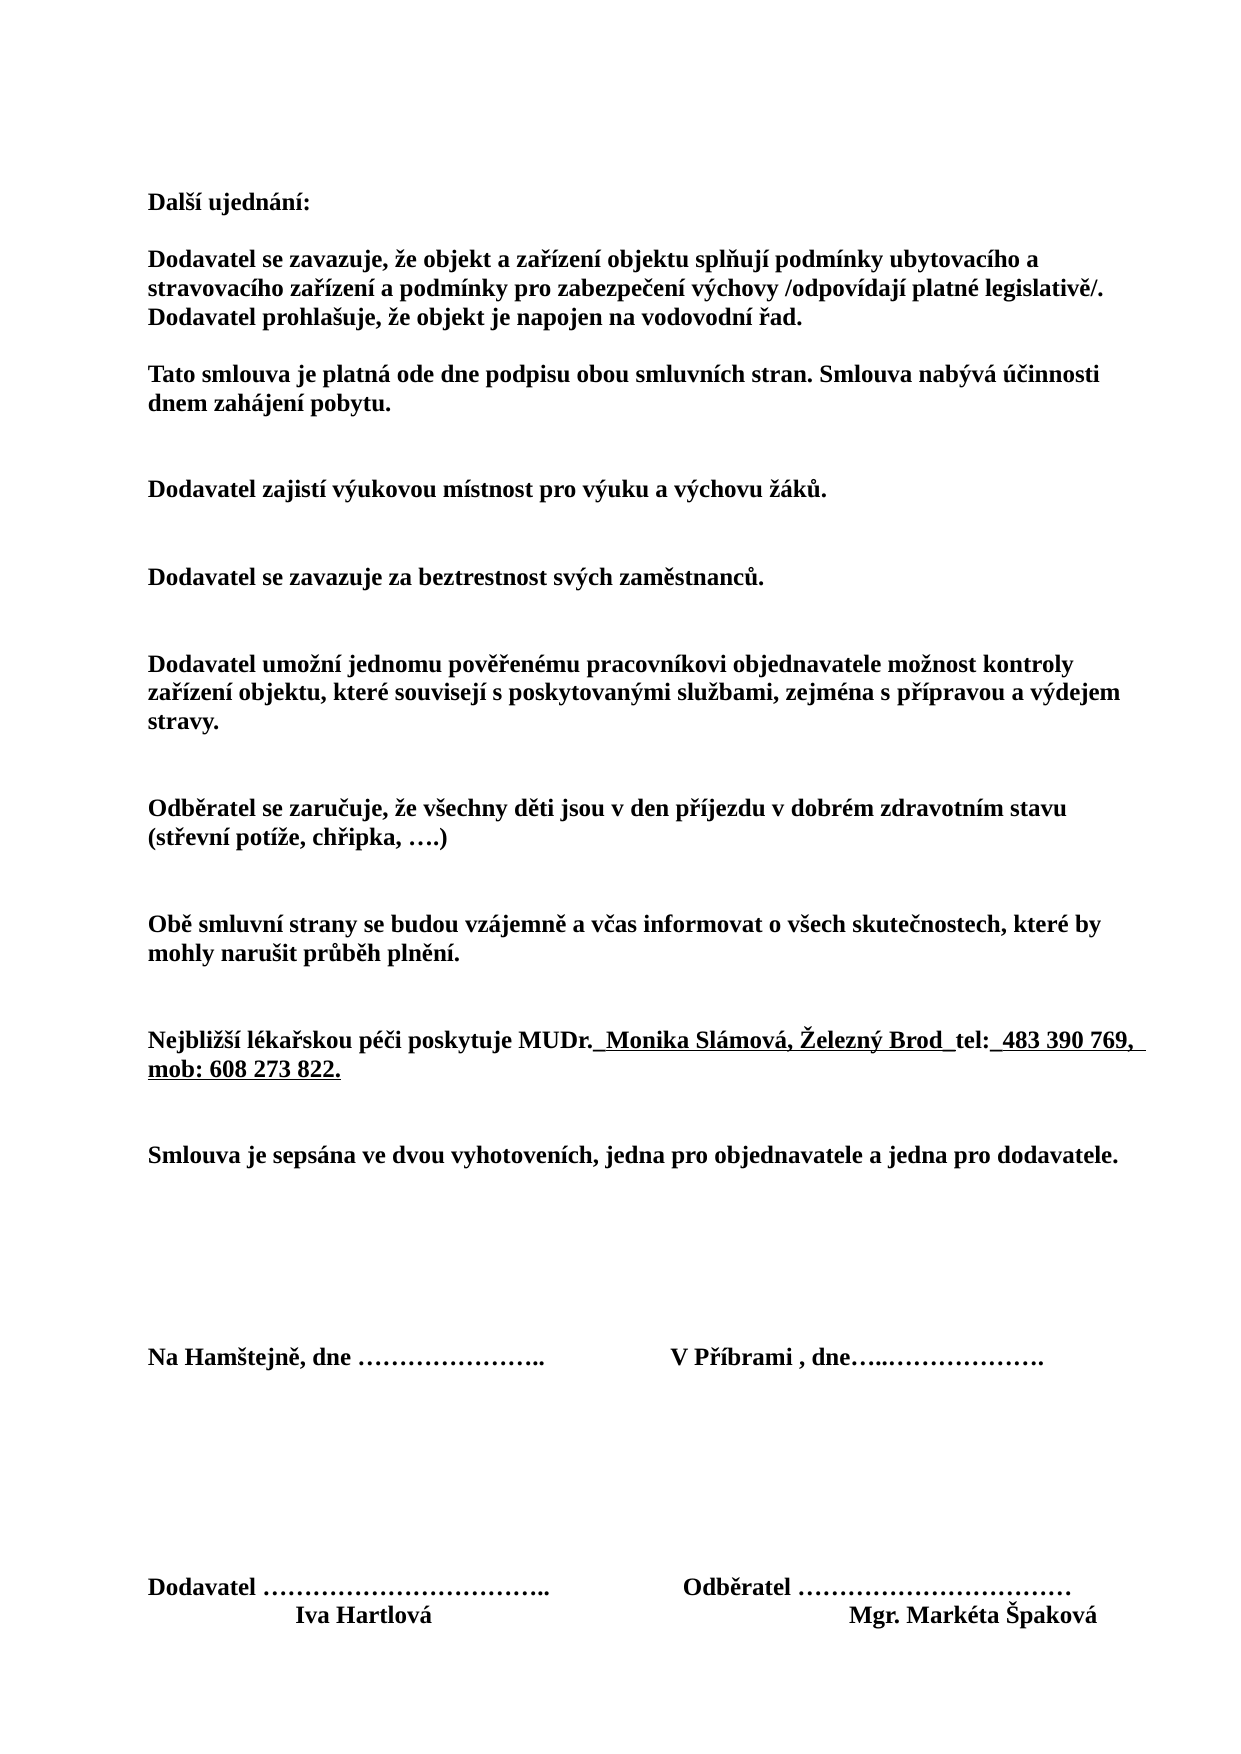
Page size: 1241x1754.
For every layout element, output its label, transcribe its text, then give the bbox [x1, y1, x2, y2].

text Dodavatel umožní jednomu pověřenému pracovníkovi objednavatele možnost kontroly zařízení objektu, které souvisejí s poskytovanými službami, zejména s přípravou a výdejem stravy. [148, 649, 1152, 735]
text Další ujednání: [148, 187, 1152, 215]
text Dodavatel zajistí výukovou místnost pro výuku a výchovu žáků. [148, 474, 1152, 503]
text Na Hamštejně, dne ………………….. V Příbrami , dne…..………………. [148, 1342, 1152, 1399]
text Dodavatel se zavazuje, že objekt a zařízení objektu splňují podmínky ubytovacího a stravovacího zařízení a podmínky pro zabezpečení výchovy /odpovídají platné legislativě/. [148, 244, 1152, 302]
text Dodavatel se zavazuje za beztrestnost svých zaměstnanců. [148, 562, 1152, 590]
text Odběratel se zaručuje, že všechny děti jsou v den příjezdu v dobrém zdravotním stavu (střevní potíže, chřipka, ….) [148, 793, 1152, 851]
text Iva Hartlová Mgr. Markéta Špaková [148, 1600, 1152, 1629]
text Dodavatel …………………………….. Odběratel …………………………… [148, 1572, 1152, 1600]
text Obě smluvní strany se budou vzájemně a včas informovat o všech skutečnostech, které by mohly narušit průběh plnění. [148, 909, 1152, 967]
text Nejbližší lékařskou péči poskytuje MUDr._Monika Slámová, Železný Brod_tel:_483 390 769, mob: 608 273 822. [148, 1025, 1152, 1082]
text Dodavatel prohlašuje, že objekt je napojen na vodovodní řad. [148, 302, 1152, 330]
text Smlouva je sepsána ve dvou vyhotoveních, jedna pro objednavatele a jedna pro dodavatele. [148, 1140, 1152, 1169]
text Tato smlouva je platná ode dne podpisu obou smluvních stran. Smlouva nabývá účinnosti dnem zahájení pobytu. [148, 359, 1152, 417]
